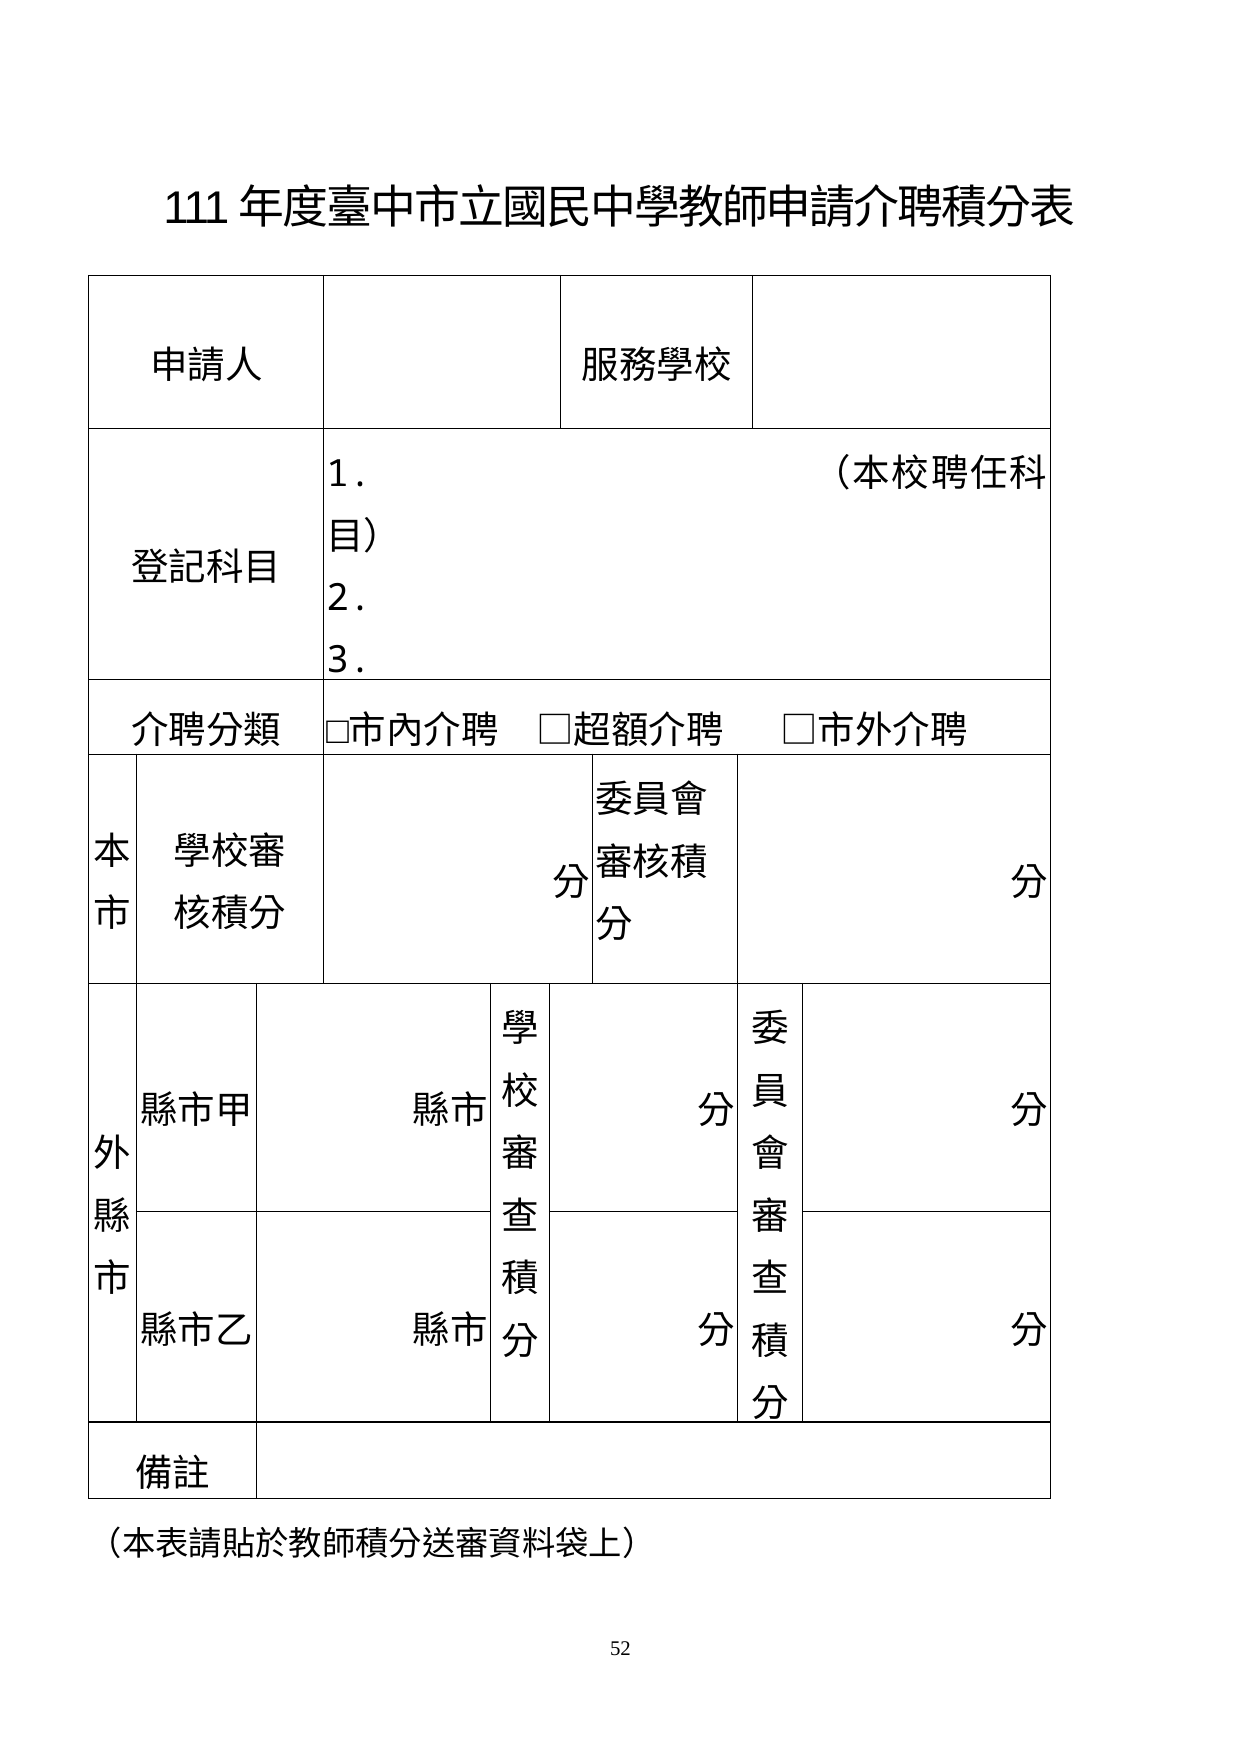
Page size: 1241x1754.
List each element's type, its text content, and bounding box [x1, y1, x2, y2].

table_cell 縣市 [257, 984, 490, 1211]
table_cell □市內介聘 □超額介聘 □市外介聘 [324, 680, 1050, 753]
table_header 申請人 [89, 276, 323, 428]
table_header [753, 276, 1050, 428]
table_cell 分 [550, 1212, 737, 1421]
table_header [324, 276, 560, 428]
table_cell 學 校 審 查 積 分 [491, 984, 549, 1421]
table_cell 分 [324, 755, 592, 983]
table_cell 縣市甲 [137, 984, 256, 1211]
table_cell 本 市 [89, 755, 136, 983]
table_cell 學校審 核積分 [137, 755, 323, 983]
subtitle 111年度臺中市立國民中學教師申請介聘積分表 [89, 131, 1152, 256]
table_header 服務學校 [561, 276, 752, 428]
table_cell 分 [550, 984, 737, 1211]
table_cell 分 [738, 755, 1050, 983]
table_cell 委 員 會 審 查 積 分 [738, 984, 802, 1421]
text （本表請貼於教師積分送審資料袋上） [89, 1499, 1152, 1561]
table_cell 1. （本校聘任科目） 2. 3. [324, 429, 1050, 679]
table_cell 分 [803, 984, 1050, 1211]
table_cell 介聘分類 [89, 680, 323, 753]
table_cell 分 [803, 1212, 1050, 1421]
table_cell 縣市乙 [137, 1212, 256, 1421]
table_cell 外縣市 [89, 984, 136, 1421]
table_cell 委員會審核積分 [593, 755, 737, 983]
table_cell 備註 [89, 1423, 256, 1498]
table_cell 登記科目 [89, 429, 323, 679]
table_cell [257, 1423, 1050, 1498]
table_cell 縣市 [257, 1212, 490, 1421]
